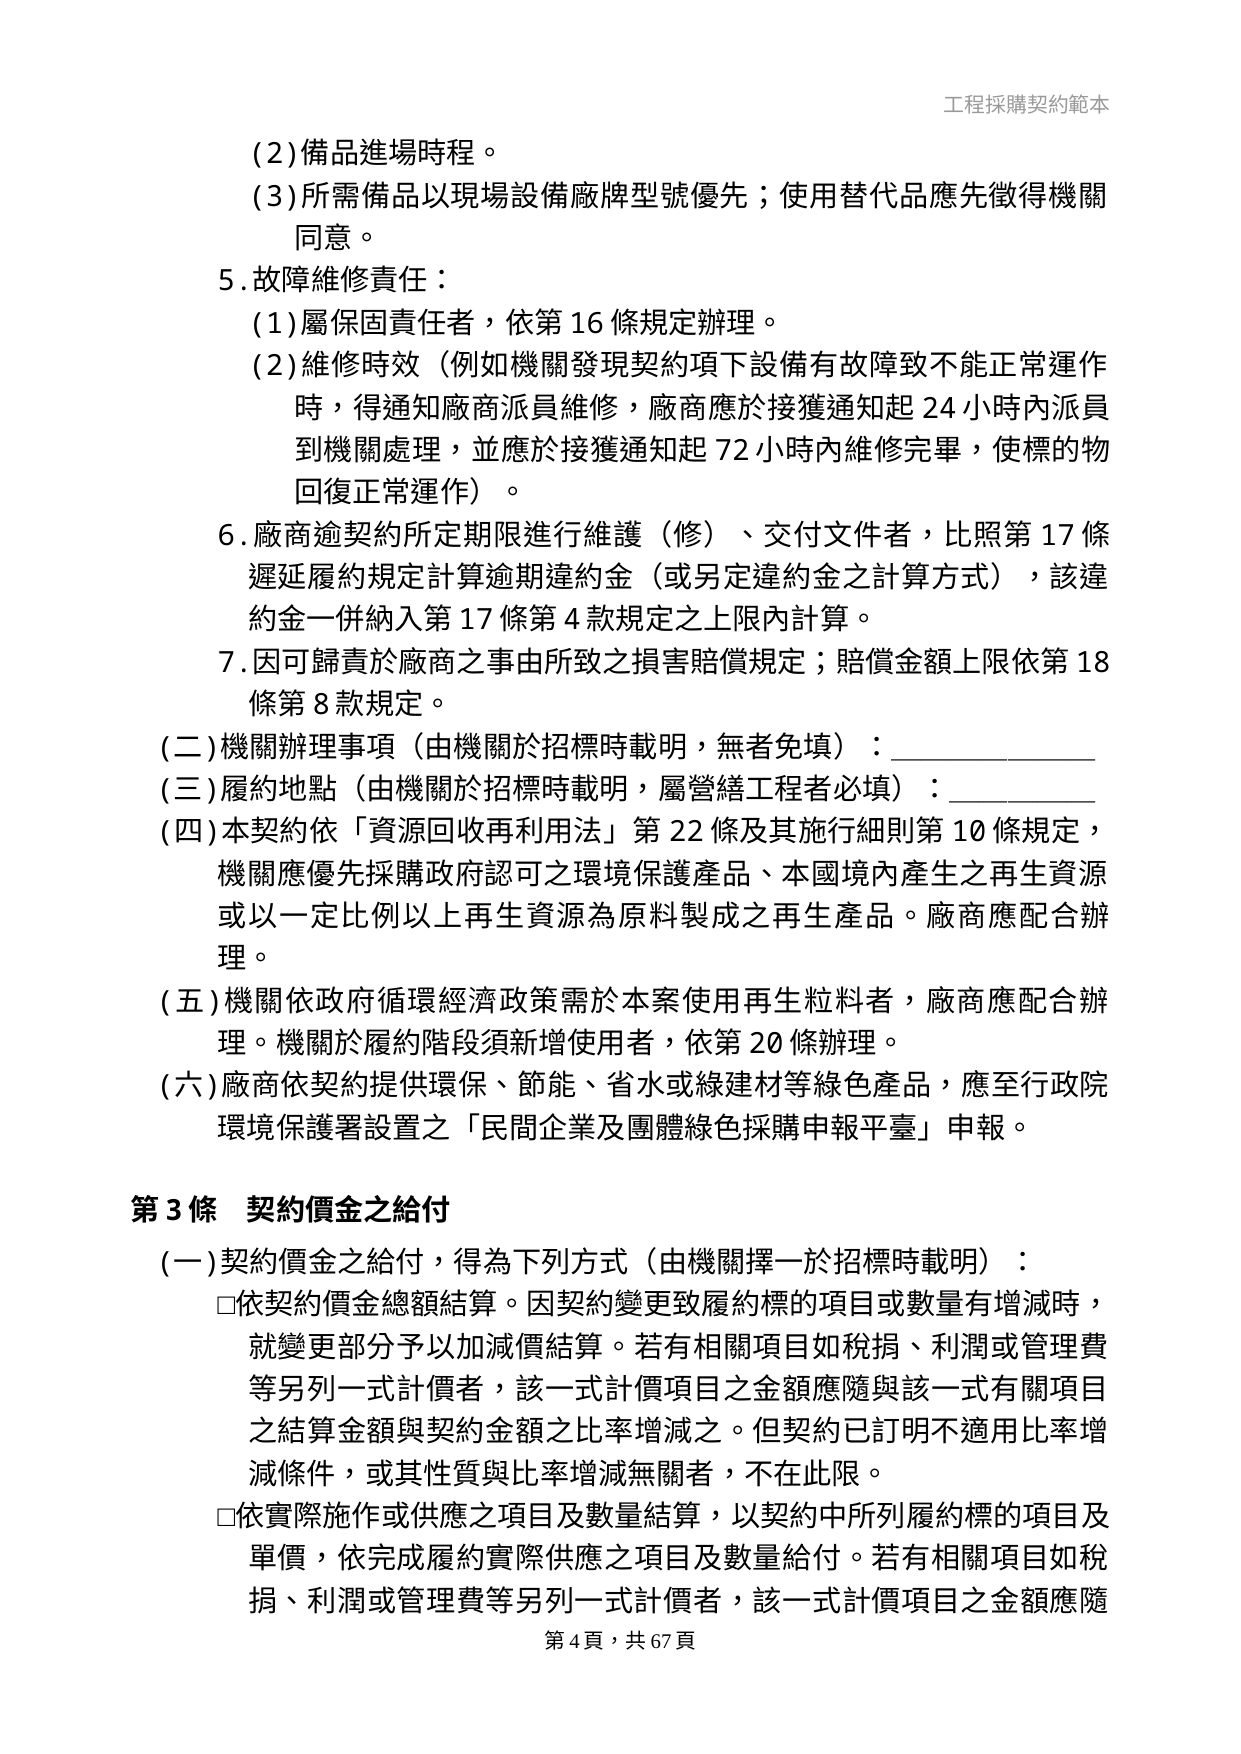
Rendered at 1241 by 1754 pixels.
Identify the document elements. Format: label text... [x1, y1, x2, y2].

text 第3條 契約價金之給付 [130, 1186, 1110, 1229]
text 7.因可歸責於廠商之事由所致之損害賠償規定；賠償金額上限依第18條第8款規定。 [217, 638, 1110, 723]
text (三)履約地點（由機關於招標時載明，屬營繕工程者必填）：＿＿＿＿＿ [156, 766, 1110, 808]
text (一)契約價金之給付，得為下列方式（由機關擇一於招標時載明）： [156, 1238, 1110, 1281]
text (四)本契約依「資源回收再利用法」第22條及其施行細則第10條規定，機關應優先採購政府認可之環境保護產品、本國境內產生之再生資源或以一定比例以上再生資源為原料製成之再生產品。廠商應配合辦理。 [156, 808, 1110, 977]
text (六)廠商依契約提供環保、節能、省水或綠建材等綠色產品，應至行政院環境保護署設置之「民間企業及團體綠色採購申報平臺」申報。 [156, 1062, 1110, 1147]
text (二)機關辦理事項（由機關於招標時載明，無者免填）：＿＿＿＿＿＿＿ [156, 723, 1110, 766]
text (1)屬保固責任者，依第16條規定辦理。 [248, 299, 1110, 342]
text 5.故障維修責任： [217, 257, 1110, 299]
text (五)機關依政府循環經濟政策需於本案使用再生粒料者，廠商應配合辦理。機關於履約階段須新增使用者，依第20條辦理。 [156, 977, 1110, 1062]
text (2)備品進場時程。 [248, 130, 1110, 172]
text □依實際施作或供應之項目及數量結算，以契約中所列履約標的項目及單價，依完成履約實際供應之項目及數量給付。若有相關項目如稅捐、利潤或管理費等另列一式計價者，該一式計價項目之金額應隨 [217, 1492, 1110, 1619]
text (2)維修時效（例如機關發現契約項下設備有故障致不能正常運作時，得通知廠商派員維修，廠商應於接獲通知起24小時內派員到機關處理，並應於接獲通知起72小時內維修完畢，使標的物回復正常運作）。 [248, 342, 1110, 511]
text 6.廠商逾契約所定期限進行維護（修）、交付文件者，比照第17條遲延履約規定計算逾期違約金（或另定違約金之計算方式），該違約金一併納入第17條第4款規定之上限內計算。 [217, 511, 1110, 638]
text □依契約價金總額結算。因契約變更致履約標的項目或數量有增減時，就變更部分予以加減價結算。若有相關項目如稅捐、利潤或管理費等另列一式計價者，該一式計價項目之金額應隨與該一式有關項目之結算金額與契約金額之比率增減之。但契約已訂明不適用比率增減條件，或其性質與比率增減無關者，不在此限。 [217, 1281, 1110, 1492]
text (3)所需備品以現場設備廠牌型號優先；使用替代品應先徵得機關同意。 [248, 172, 1110, 257]
